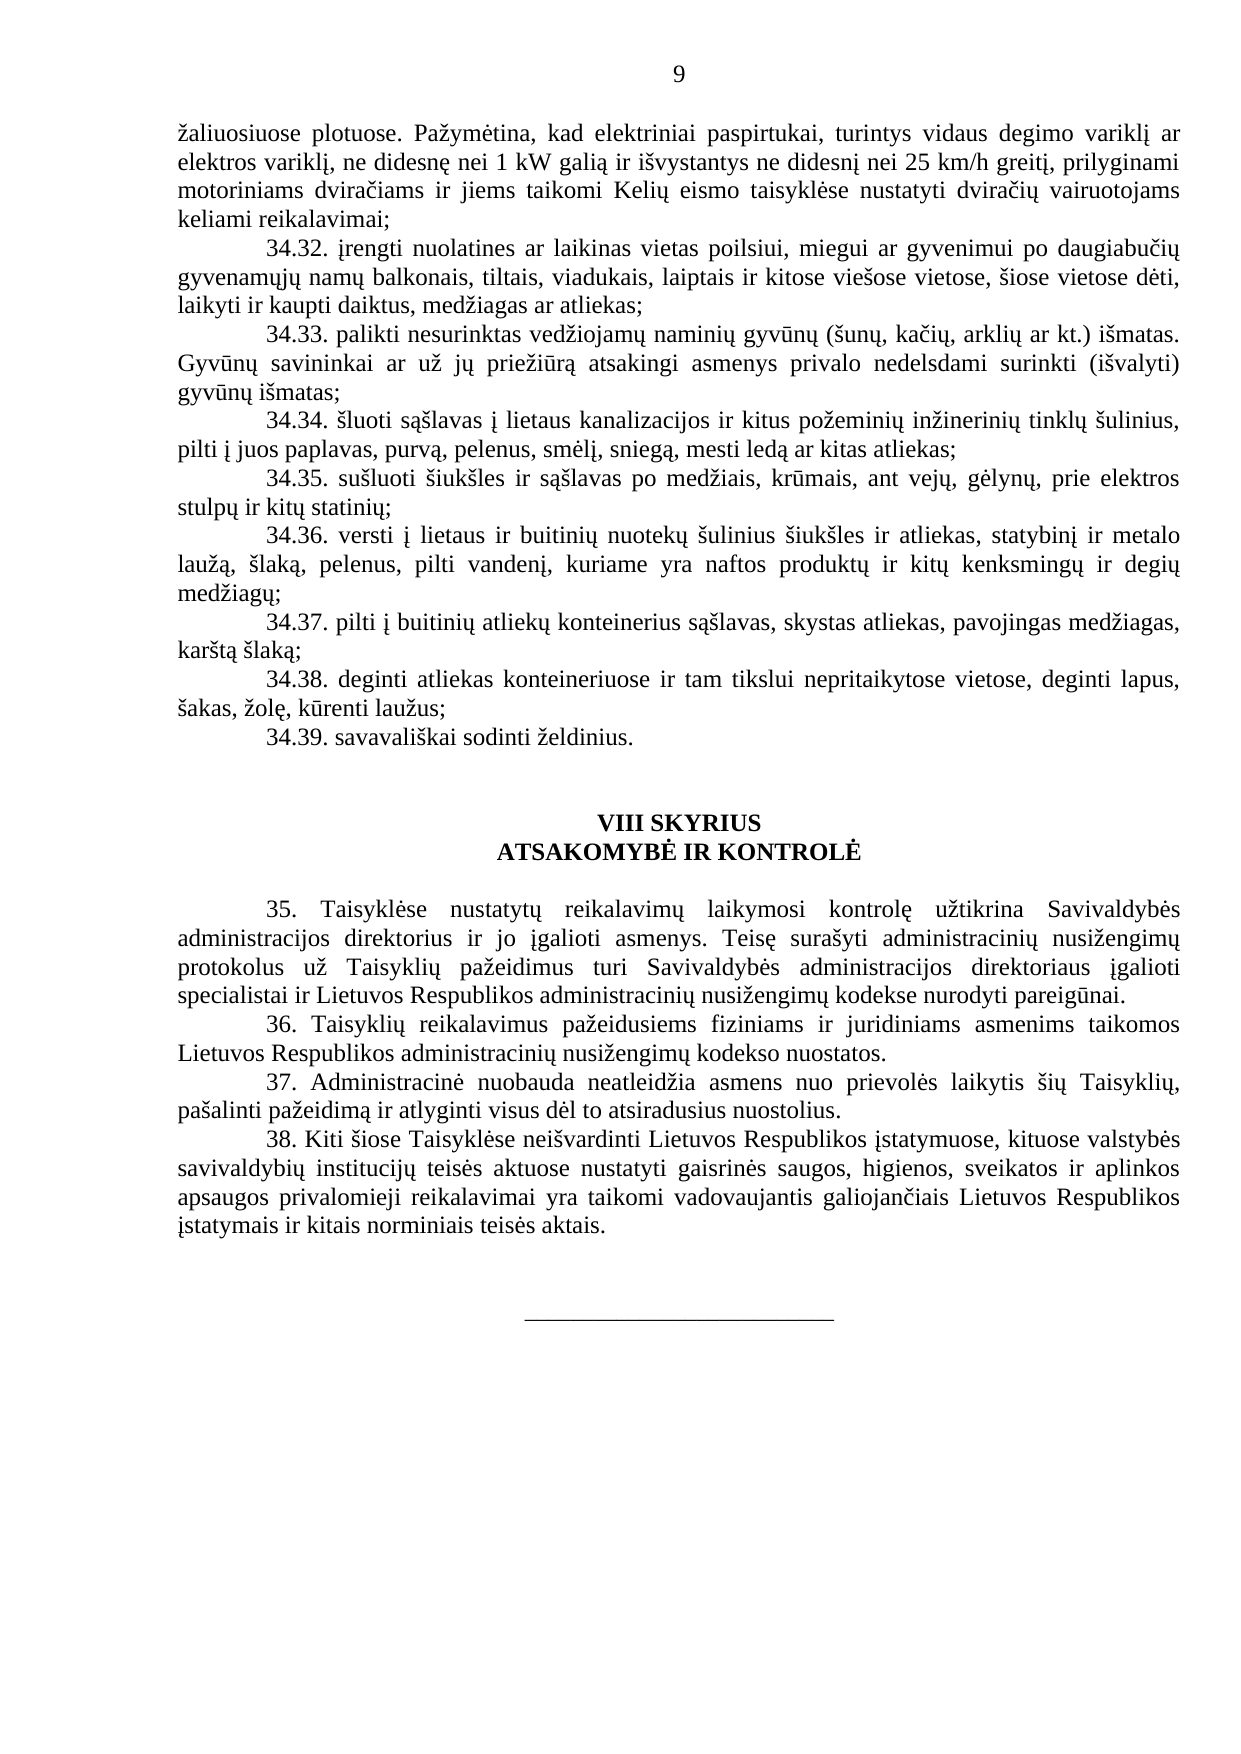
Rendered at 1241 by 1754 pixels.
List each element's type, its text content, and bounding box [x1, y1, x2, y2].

text 34.33. palikti nesurinktas vedžiojamų naminių gyvūnų (šunų, kačių, arklių ar kt.) išmatas. Gyvūnų savininkai ar už jų priežiūrą atsakingi asmenys privalo nedelsdami surinkti (išvalyti) gyvūnų išmatas; [177, 319, 1181, 406]
text 34.37. pilti į buitinių atliekų konteinerius sąšlavas, skystas atliekas, pavojingas medžiagas, karštą šlaką; [177, 607, 1181, 664]
text ___________________________ [177, 1297, 1181, 1323]
text 36. Taisyklių reikalavimus pažeidusiems fiziniams ir juridiniams asmenims taikomos Lietuvos Respublikos administracinių nusižengimų kodekso nuostatos. [177, 1009, 1181, 1067]
text 38. Kiti šiose Taisyklėse neišvardinti Lietuvos Respublikos įstatymuose, kituose valstybės savivaldybių institucijų teisės aktuose nustatyti gaisrinės saugos, higienos, sveikatos ir aplinkos apsaugos privalomieji reikalavimai yra taikomi vadovaujantis galiojančiais Lietuvos Respublikos įstatymais ir kitais norminiais teisės aktais. [177, 1124, 1181, 1239]
text žaliuosiuose plotuose. Pažymėtina, kad elektriniai paspirtukai, turintys vidaus degimo variklį ar elektros variklį, ne didesnę nei 1 kW galią ir išvystantys ne didesnį nei 25 km/h greitį, prilyginami motoriniams dviračiams ir jiems taikomi Kelių eismo taisyklėse nustatyti dviračių vairuotojams keliami reikalavimai; [177, 118, 1181, 233]
text 35. Taisyklėse nustatytų reikalavimų laikymosi kontrolę užtikrina Savivaldybės administracijos direktorius ir jo įgalioti asmenys. Teisę surašyti administracinių nusižengimų protokolus už Taisyklių pažeidimus turi Savivaldybės administracijos direktoriaus įgalioti specialistai ir Lietuvos Respublikos administracinių nusižengimų kodekse nurodyti pareigūnai. [177, 894, 1181, 1009]
text 34.34. šluoti sąšlavas į lietaus kanalizacijos ir kitus požeminių inžinerinių tinklų šulinius, pilti į juos paplavas, purvą, pelenus, smėlį, sniegą, mesti ledą ar kitas atliekas; [177, 406, 1181, 463]
text 34.32. įrengti nuolatines ar laikinas vietas poilsiui, miegui ar gyvenimui po daugiabučių gyvenamųjų namų balkonais, tiltais, viadukais, laiptais ir kitose viešose vietose, šiose vietose dėti, laikyti ir kaupti daiktus, medžiagas ar atliekas; [177, 233, 1181, 319]
text 34.36. versti į lietaus ir buitinių nuotekų šulinius šiukšles ir atliekas, statybinį ir metalo laužą, šlaką, pelenus, pilti vandenį, kuriame yra naftos produktų ir kitų kenksmingų ir degių medžiagų; [177, 521, 1181, 607]
text 34.35. sušluoti šiukšles ir sąšlavas po medžiais, krūmais, ant vejų, gėlynų, prie elektros stulpų ir kitų statinių; [177, 463, 1181, 521]
text ATSAKOMYBĖ IR KONTROLĖ [177, 837, 1181, 866]
text 34.39. savavališkai sodinti želdinius. [177, 722, 1181, 751]
text 37. Administracinė nuobauda neatleidžia asmens nuo prievolės laikytis šių Taisyklių, pašalinti pažeidimą ir atlyginti visus dėl to atsiradusius nuostolius. [177, 1067, 1181, 1124]
text VIII SKYRIUS [177, 808, 1181, 837]
text 34.38. deginti atliekas konteineriuose ir tam tikslui nepritaikytose vietose, deginti lapus, šakas, žolę, kūrenti laužus; [177, 664, 1181, 722]
